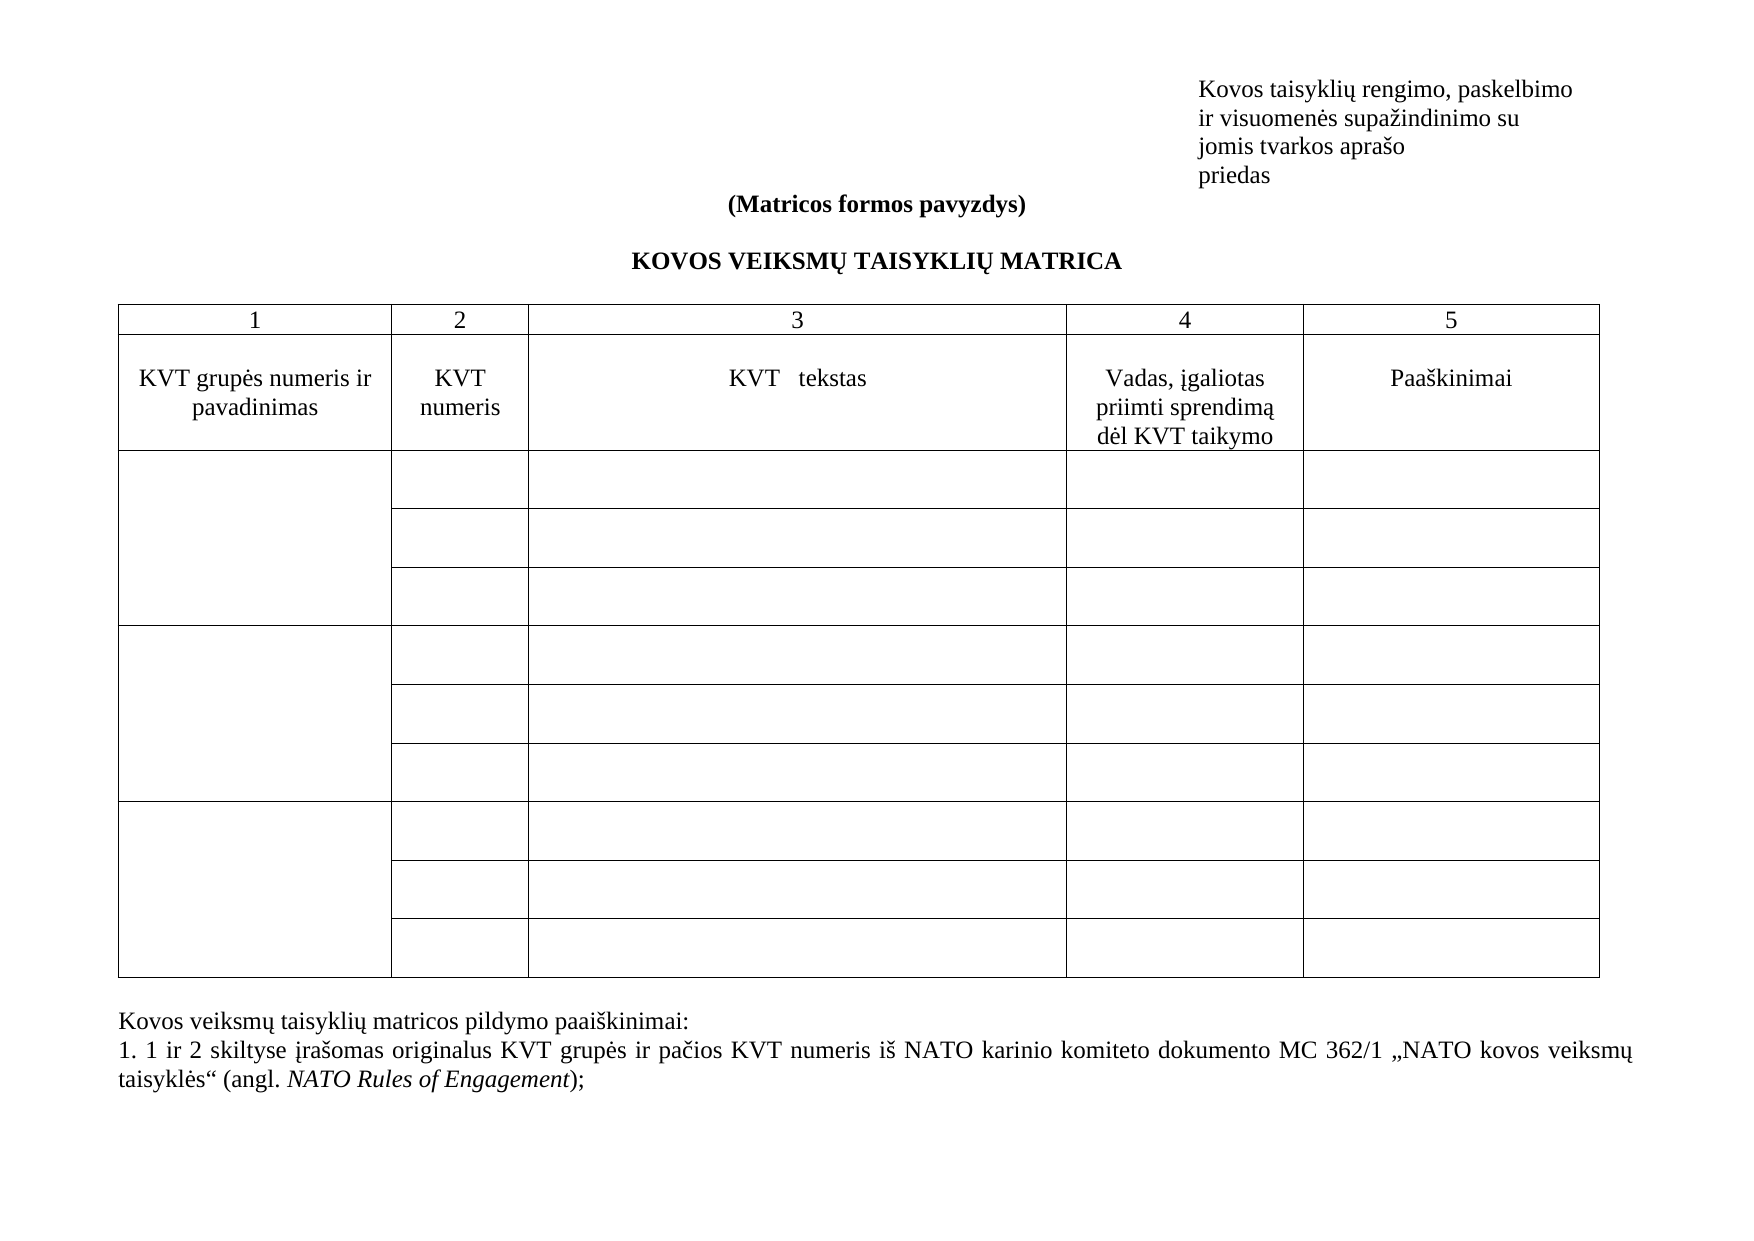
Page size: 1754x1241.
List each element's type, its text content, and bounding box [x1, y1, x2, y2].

table_cell [1067, 509, 1303, 567]
table_header 4 [1067, 305, 1303, 334]
text jomis tvarkos aprašo [1063, 131, 1636, 160]
table_cell [1067, 626, 1303, 684]
table_cell [392, 451, 528, 508]
table_header 5 [1304, 305, 1599, 334]
table_cell [392, 509, 528, 567]
table_cell [529, 802, 1066, 859]
table_cell [1304, 509, 1599, 567]
table_header 2 [392, 305, 528, 334]
table_cell [1067, 919, 1303, 977]
table_cell [1304, 568, 1599, 625]
table_cell [392, 568, 528, 625]
table_cell [1067, 685, 1303, 742]
table_cell [119, 451, 391, 625]
table_cell Vadas, įgaliotas priimti sprendimą dėl KVT taikymo [1067, 335, 1303, 450]
table_cell [1067, 568, 1303, 625]
table_cell [392, 685, 528, 742]
table_cell [529, 626, 1066, 684]
text Kovos veiksmų taisyklių matricos pildymo paaiškinimai: [118, 1006, 1636, 1035]
table_cell [1067, 451, 1303, 508]
table_cell KVT tekstas [529, 335, 1066, 450]
text (Matricos formos pavyzdys) [118, 189, 1636, 218]
table_cell [392, 626, 528, 684]
text ir visuomenės supažindinimo su [1063, 103, 1636, 131]
table_cell [392, 919, 528, 977]
table_cell [529, 744, 1066, 801]
table_cell [529, 509, 1066, 567]
text KOVOS VEIKSMŲ TAISYKLIŲ MATRICA [118, 246, 1636, 275]
table_cell [1304, 744, 1599, 801]
table_cell [1304, 685, 1599, 742]
table_cell [529, 451, 1066, 508]
table_cell [119, 626, 391, 801]
table_cell KVT grupės numeris ir pavadinimas [119, 335, 391, 450]
table_cell [1304, 919, 1599, 977]
table_cell [392, 744, 528, 801]
table_cell [392, 861, 528, 918]
table_cell [529, 919, 1066, 977]
table_cell [1067, 744, 1303, 801]
text Kovos taisyklių rengimo, paskelbimo [1063, 74, 1636, 103]
table_cell [1304, 861, 1599, 918]
table_cell [1067, 861, 1303, 918]
table_cell [119, 802, 391, 977]
table_cell [392, 802, 528, 859]
table_cell [529, 568, 1066, 625]
table_cell [1304, 451, 1599, 508]
table_cell [1304, 802, 1599, 859]
text 1. 1 ir 2 skiltyse įrašomas originalus KVT grupės ir pačios KVT numeris iš NATO karinio komiteto dokumento MC 362/1 „NATO kovos veiksmų taisyklės“ (angl. NATO Rules of Engagement); [118, 1035, 1636, 1093]
table_cell KVT numeris [392, 335, 528, 450]
table_header 1 [119, 305, 391, 334]
table_header 3 [529, 305, 1066, 334]
table_cell [1304, 626, 1599, 684]
table_cell [529, 685, 1066, 742]
table_cell Paaškinimai [1304, 335, 1599, 450]
table_cell [1067, 802, 1303, 859]
table_cell [529, 861, 1066, 918]
text priedas [1063, 160, 1636, 189]
